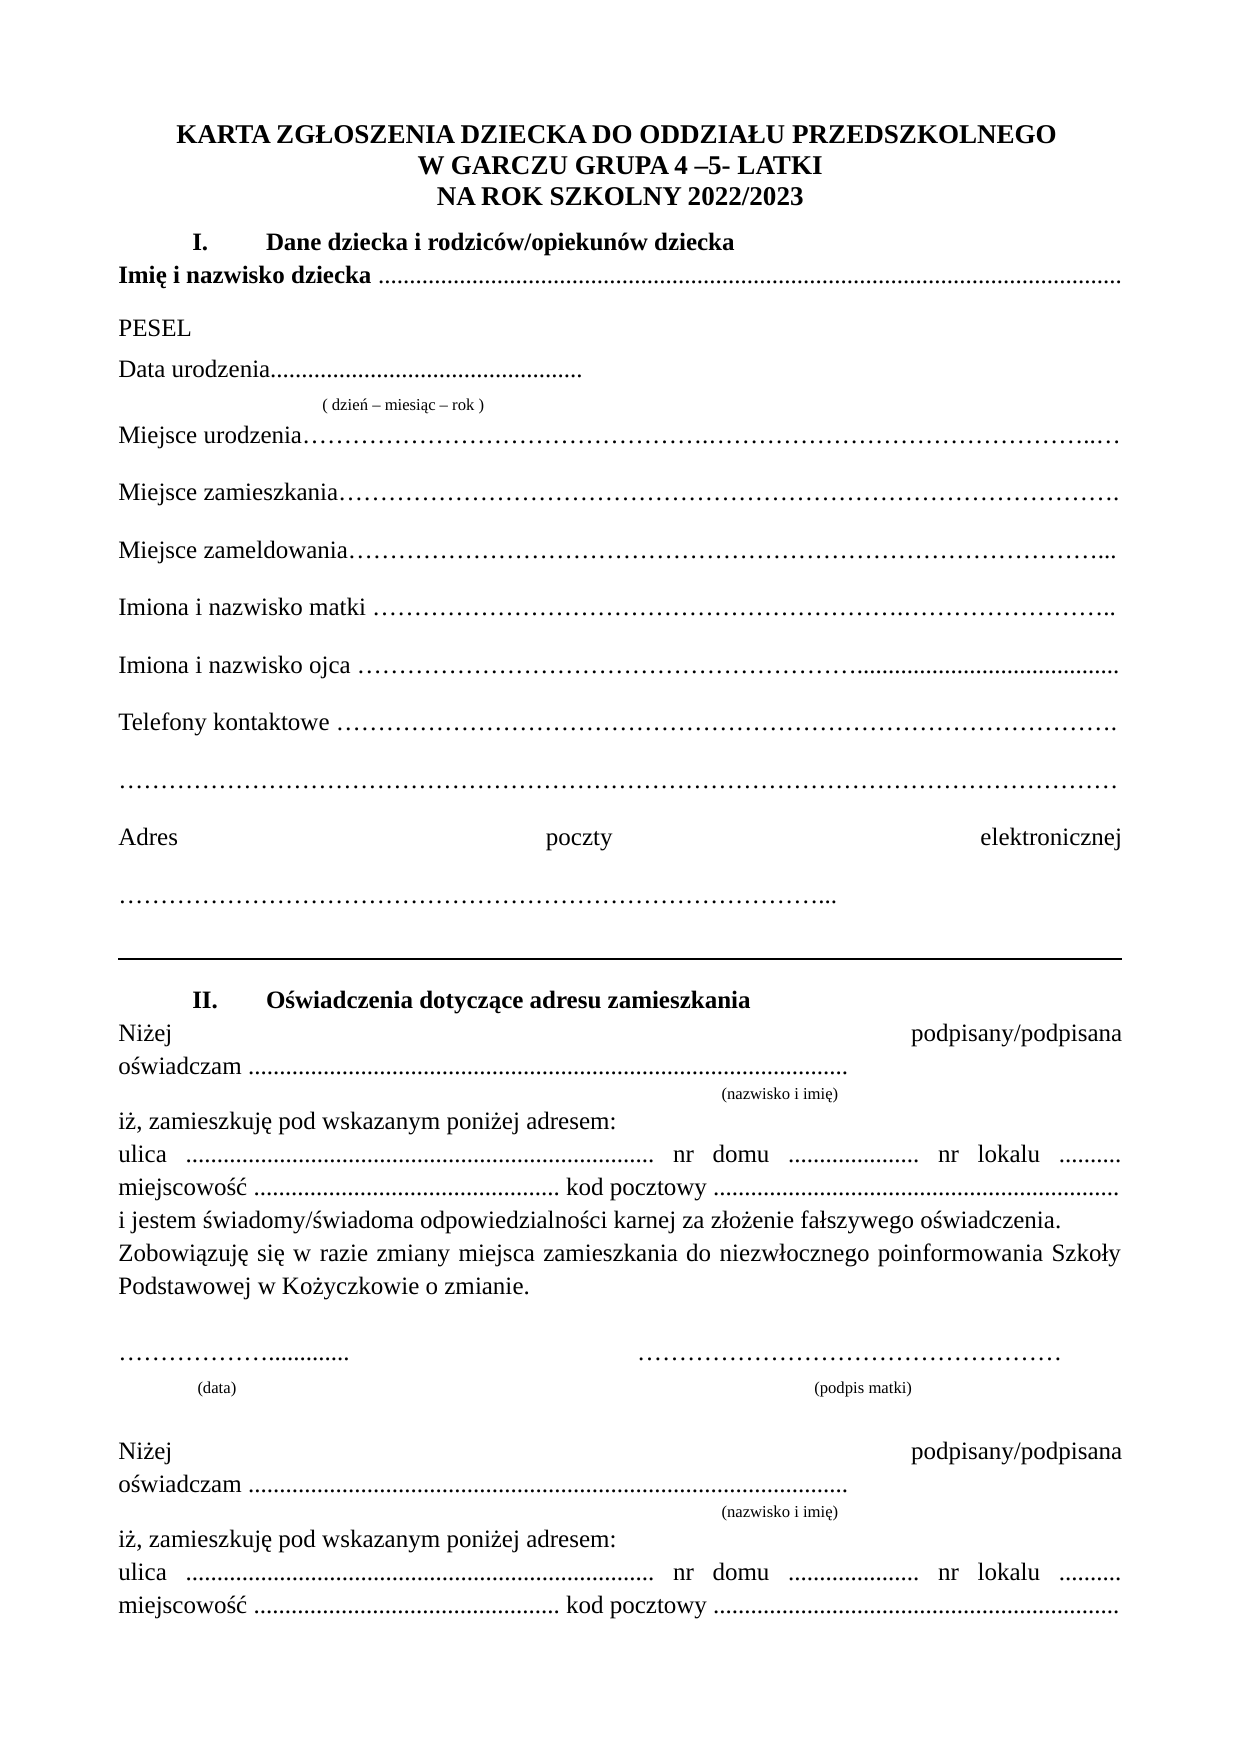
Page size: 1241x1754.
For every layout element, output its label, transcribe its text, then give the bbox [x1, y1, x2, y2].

text Imiona i nazwisko matki ……………………………………………………….…………………….. [118, 592, 1122, 621]
text ulica ........................................................................... nr domu ..................... nr lokalu .......... miejscowość ................................................. kod pocztowy ................................................................. [118, 1139, 1122, 1201]
text ………………………………………………………………………………………………………… Adres poczty elektronicznej …………………………………………………………………………... [118, 765, 1122, 908]
text Miejsce urodzenia………………………………………….………………………………………..… [118, 420, 1122, 448]
text Imiona i nazwisko ojca …………………………………………………….......................................... [118, 650, 1122, 678]
text Niżej podpisany/podpisana oświadczam ................................................................................................ [118, 1436, 1122, 1498]
text ………………............. …………………………………………… [118, 1337, 1122, 1366]
text iż, zamieszkuję pod wskazanym poniżej adresem: [118, 1106, 1122, 1134]
text Zobowiązuję się w razie zmiany miejsca zamieszkania do niezwłocznego poinformowania Szkoły Podstawowej w Kożyczkowie o zmianie. [118, 1238, 1122, 1300]
text ulica ........................................................................... nr domu ..................... nr lokalu .......... miejscowość ................................................. kod pocztowy ................................................................. [118, 1557, 1122, 1619]
text iż, zamieszkuję pod wskazanym poniżej adresem: [118, 1524, 1122, 1553]
text Niżej podpisany/podpisana oświadczam ................................................................................................ [118, 1018, 1122, 1079]
list Oświadczenia dotyczące adresu zamieszkania [192, 985, 1122, 1013]
text PESEL            [118, 293, 1122, 346]
text Miejsce zameldowania………………………………………………………………………………... [118, 535, 1122, 563]
text (nazwisko i imię) [118, 1502, 1122, 1521]
text ( dzień – miesiąc – rok ) [118, 387, 1122, 415]
text Data urodzenia.................................................. [118, 354, 1122, 382]
text NA ROK SZKOLNY 2022/2023 [118, 180, 1122, 212]
text KARTA ZGŁOSZENIA DZIECKA DO ODDZIAŁU PRZEDSZKOLNEGO W GARCZU GRUPA 4 –5- LATKI [118, 118, 1122, 180]
text i jestem świadomy/świadoma odpowiedzialności karnej za złożenie fałszywego oświadczenia. [118, 1205, 1122, 1234]
text (data) (podpis matki) [118, 1370, 1122, 1399]
text Miejsce zamieszkania…………………………………………………………………………………. [118, 477, 1122, 506]
text Telefony kontaktowe …………………………………………………………………………………. [118, 707, 1122, 736]
list Dane dziecka i rodziców/opiekunów dziecka [192, 227, 1122, 256]
text Imię i nazwisko dziecka ....................................................................................................................... [118, 260, 1122, 289]
text (nazwisko i imię) [118, 1084, 1122, 1103]
